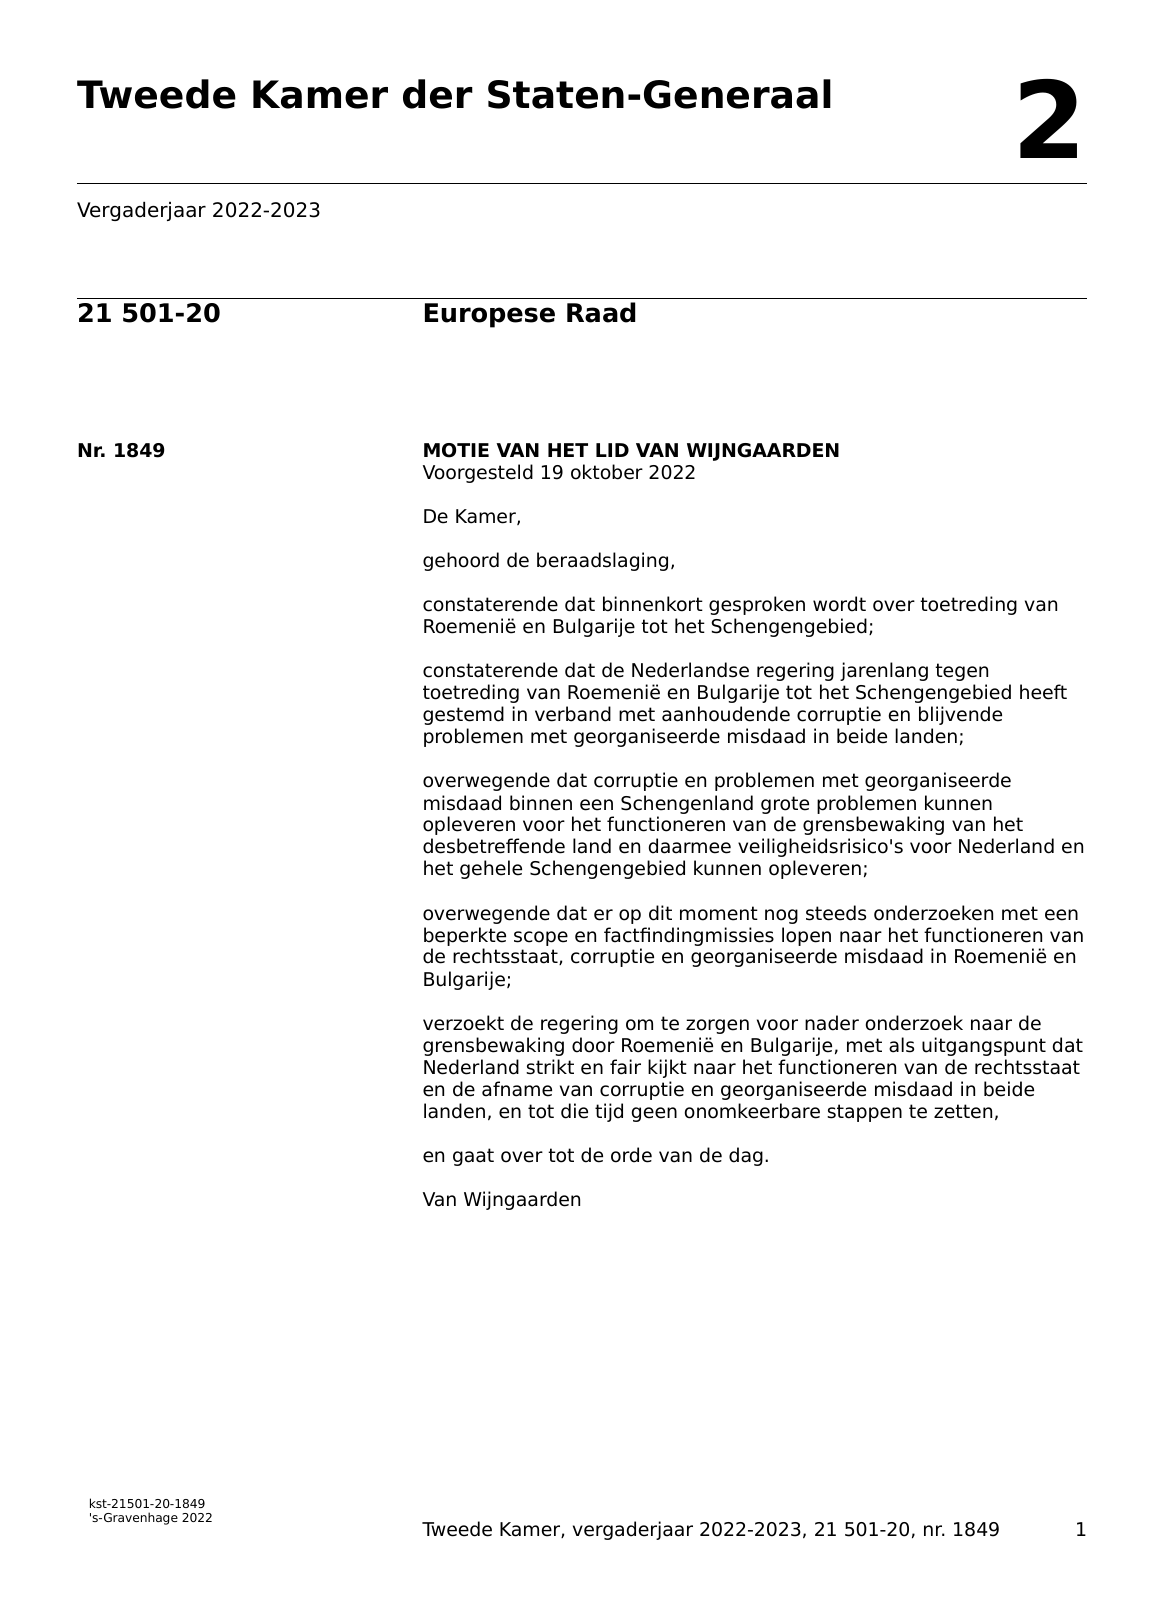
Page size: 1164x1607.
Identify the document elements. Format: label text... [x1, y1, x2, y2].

text overwegende dat corruptie en problemen met georganiseerde misdaad binnen een Schengenland grote problemen kunnen opleveren voor het functioneren van de grensbewaking van het desbetreffende land en daarmee veiligheidsrisico's voor Nederland en het gehele Schengengebied kunnen opleveren; [422, 770, 1087, 880]
text gehoord de beraadslaging, [422, 550, 1087, 572]
subtitle 21 501-20 Europese Raad [77, 299, 1087, 329]
table_cell Vergaderjaar 2022-2023 [77, 184, 1087, 298]
text constaterende dat de Nederlandse regering jarenlang tegen toetreding van Roemenië en Bulgarije tot het Schengengebied heeft gestemd in verband met aanhoudende corruptie en blijvende problemen met georganiseerde misdaad in beide landen; [422, 660, 1087, 748]
text constaterende dat binnenkort gesproken wordt over toetreding van Roemenië en Bulgarije tot het Schengengebied; [422, 594, 1087, 638]
text kst-21501-20-1849 [88, 1497, 323, 1511]
subtitle Nr. 1849 MOTIE VAN HET LID VAN WIJNGAARDEN [77, 440, 1087, 462]
text en gaat over tot de orde van de dag. [422, 1145, 1087, 1167]
text Van Wijngaarden [422, 1189, 1087, 1211]
text De Kamer, [422, 506, 1087, 528]
text Voorgesteld 19 oktober 2022 [422, 462, 1087, 484]
table_header Tweede Kamer der Staten-Generaal [77, 59, 886, 183]
table_header 2 [886, 59, 1087, 183]
text 's-Gravenhage 2022 [88, 1511, 323, 1525]
text overwegende dat er op dit moment nog steeds onderzoeken met een beperkte scope en factfindingmissies lopen naar het functioneren van de rechtsstaat, corruptie en georganiseerde misdaad in Roemenië en Bulgarije; [422, 902, 1087, 990]
text verzoekt de regering om te zorgen voor nader onderzoek naar de grensbewaking door Roemenië en Bulgarije, met als uitgangspunt dat Nederland strikt en fair kijkt naar het functioneren van de rechtsstaat en de afname van corruptie en georganiseerde misdaad in beide landen, en tot die tijd geen onomkeerbare stappen te zetten, [422, 1013, 1087, 1122]
